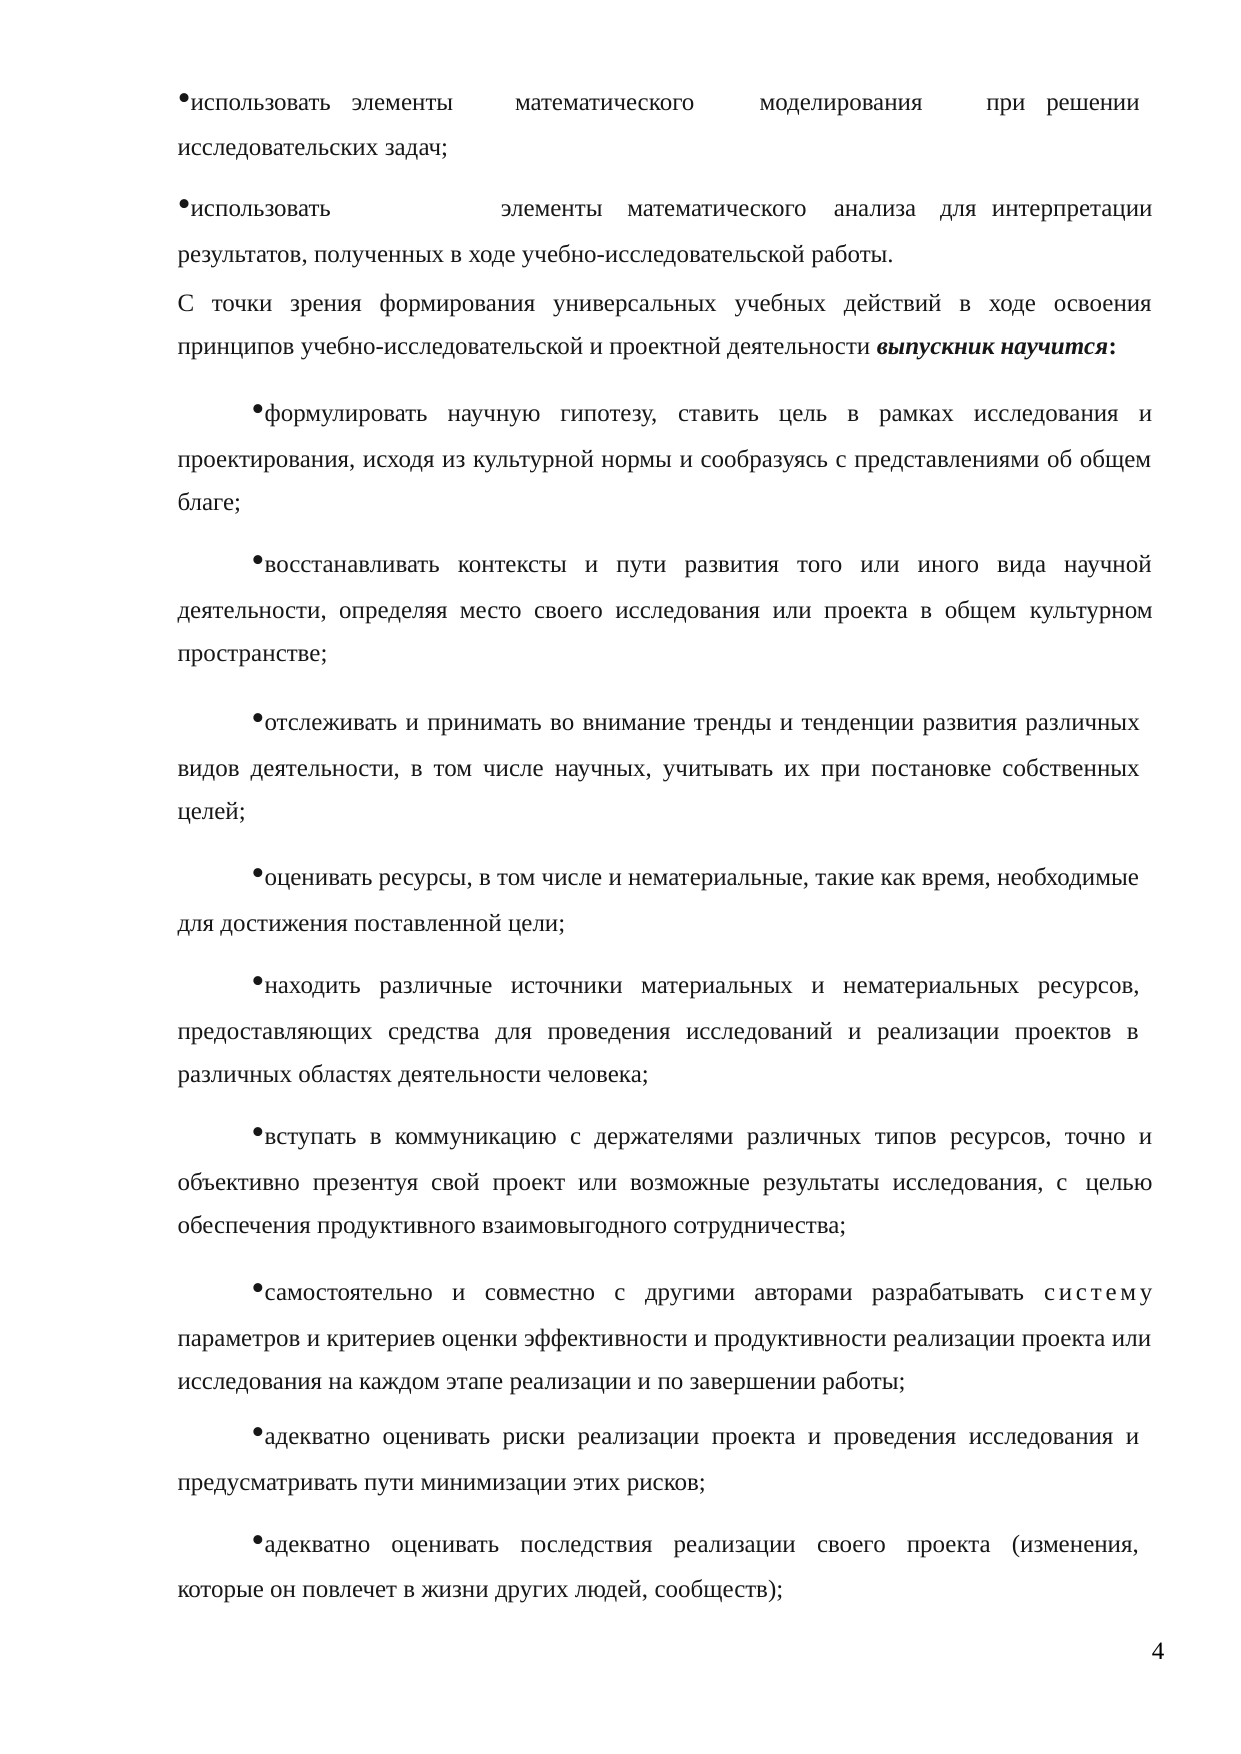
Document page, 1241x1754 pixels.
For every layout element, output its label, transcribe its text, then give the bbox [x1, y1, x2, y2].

list отслеживать и принимать во внимание тренды и тенденции развития различных видов деятельности, в том числе научных, учитывать их при постановке собственных целей; [177, 696, 1140, 825]
list самостоятельно и совместно с другими авторами разрабатывать систему параметров и критериев оценки эффективности и продуктивности реализации проекта или исследования на каждом этапе реализации и по завершении работы; [177, 1265, 1152, 1394]
list находить различные источники материальных и нематериальных ресурсов, предоставляющих средства для проведения исследований и реализации проектов в различных областях деятельности человека; [177, 958, 1140, 1088]
text С точки зрения формирования универсальных учебных действий в ходе освоения принципов учебно-исследовательской и проектной деятельности выпускник научится: [177, 288, 1152, 360]
list формулировать научную гипотезу, ставить цель в рамках исследования и проектирования, исходя из культурной нормы и сообразуясь с представлениями об общем благе; [177, 386, 1152, 516]
list адекватно оценивать риски реализации проекта и проведения исследования и предусматривать пути минимизации этих рисков; [177, 1410, 1139, 1496]
list вступать в коммуникацию с держателями различных типов ресурсов, точно и объективно презентуя свой проект или возможные результаты исследования, с целью обеспечения продуктивного взаимовыгодного сотрудничества; [177, 1109, 1152, 1238]
list использовать элементы математического анализа для интерпретации результатов, полученных в ходе учебно-исследовательской работы. [177, 181, 1152, 268]
list адекватно оценивать последствия реализации своего проекта (изменения, которые он повлечет в жизни других людей, сообществ); [177, 1517, 1139, 1603]
list использовать элементы математического моделирования при решении исследовательских задач; [177, 75, 1140, 161]
list восстанавливать контексты и пути развития того или иного вида научной деятельности, определяя место своего исследования или проекта в общем культурном пространстве; [177, 537, 1152, 667]
list оценивать ресурсы, в том числе и нематериальные, такие как время, необходимые для достижения поставленной цели; [177, 851, 1139, 937]
